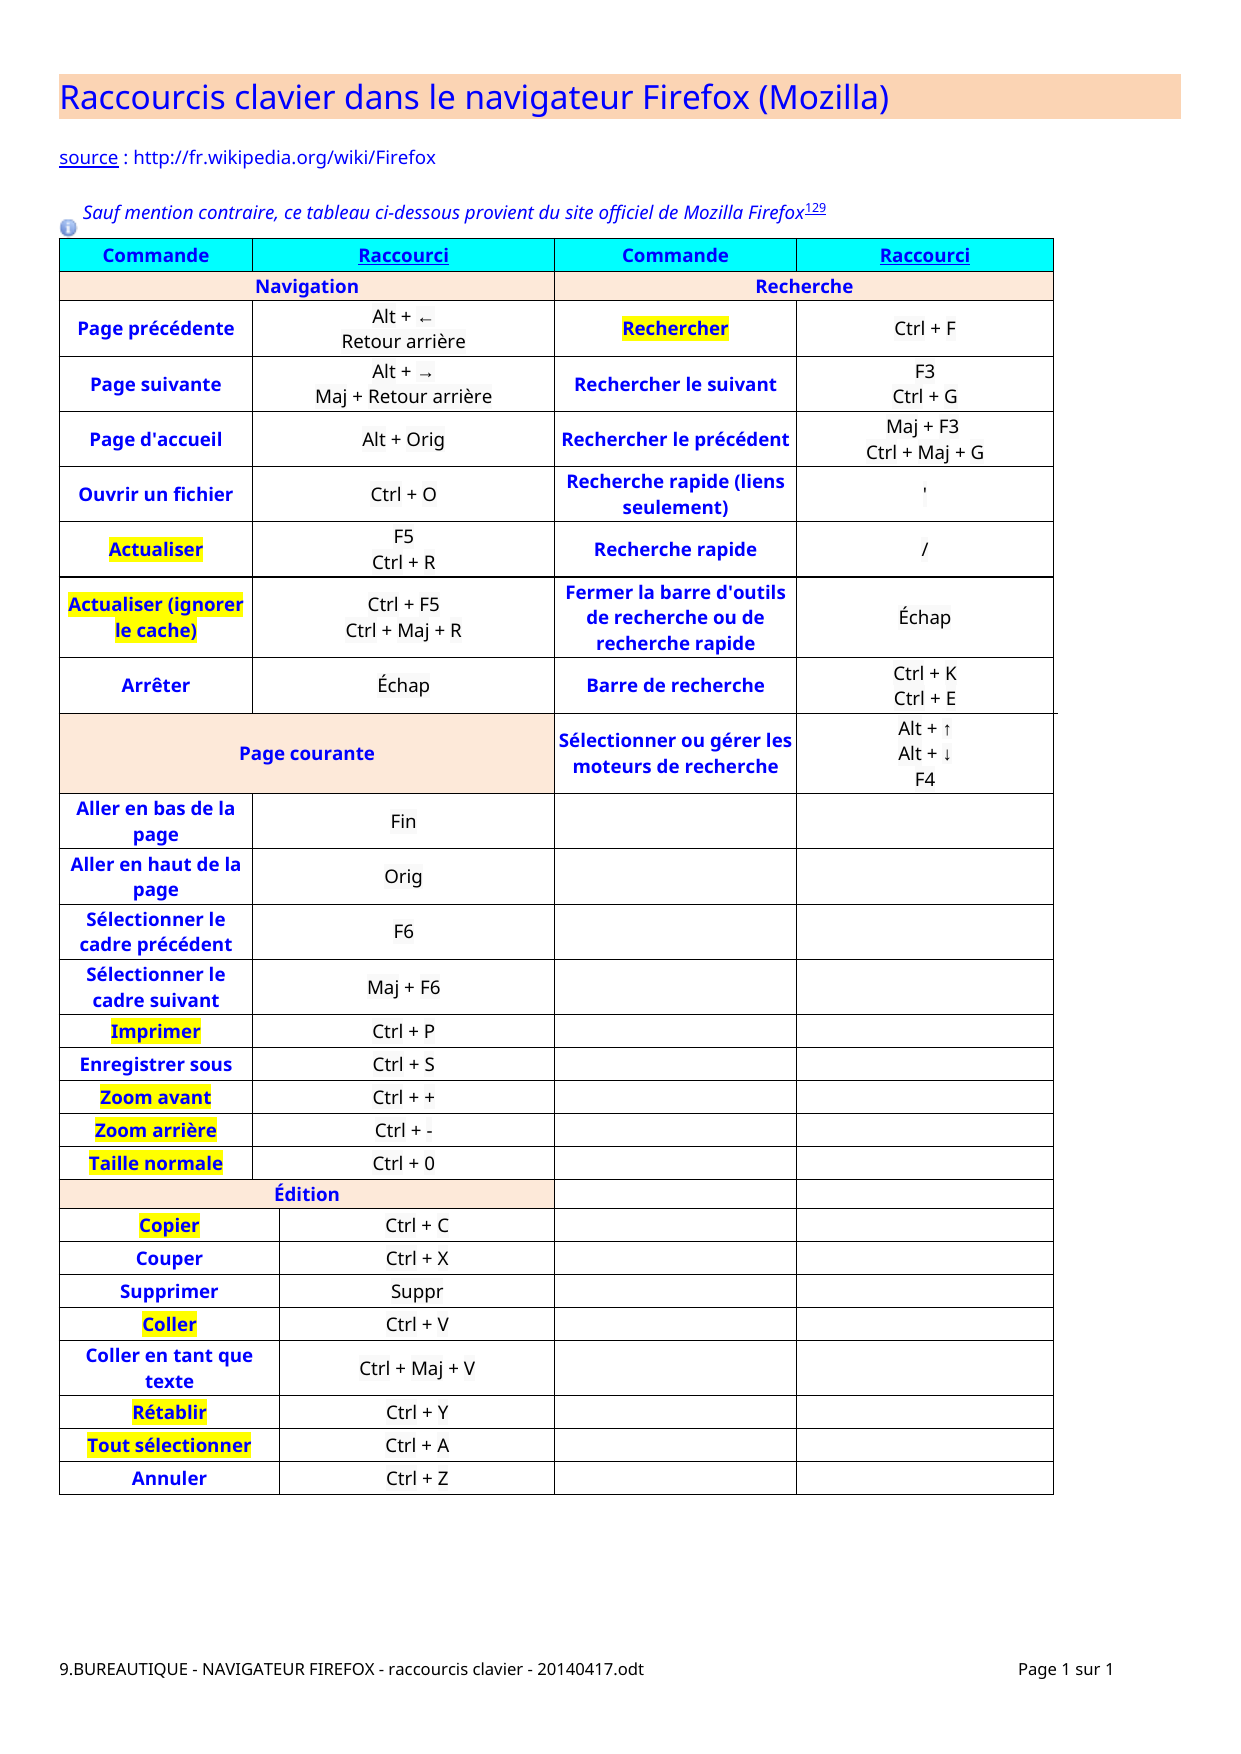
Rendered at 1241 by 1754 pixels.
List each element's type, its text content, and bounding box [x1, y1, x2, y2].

table_cell Imprimer [60, 1015, 252, 1047]
table_cell Page courante [60, 714, 554, 793]
table_cell Couper [60, 1242, 279, 1274]
table_cell [1054, 300, 1058, 356]
table_cell [1054, 1395, 1058, 1428]
table_cell Ctrl + P [253, 1015, 554, 1047]
table_cell [1054, 466, 1058, 521]
table_cell Rechercher le précédent [555, 412, 796, 466]
table_cell [1054, 1208, 1058, 1241]
table_cell [797, 1015, 1053, 1047]
table_cell [797, 1462, 1053, 1494]
table_cell [555, 1462, 796, 1494]
table_cell Rétablir [60, 1396, 279, 1428]
table_cell [1054, 657, 1058, 712]
table_cell [797, 905, 1053, 959]
table_cell Zoom arrière [60, 1114, 252, 1146]
table_cell [555, 794, 796, 848]
table_cell [555, 1308, 796, 1340]
table_cell Ctrl + K Ctrl + E [797, 658, 1053, 712]
table_cell [1054, 793, 1058, 848]
table_cell Ctrl + V [280, 1308, 554, 1340]
table_cell Ctrl + F5 Ctrl + Maj + R [253, 578, 554, 657]
table_cell [1054, 521, 1058, 576]
table_cell Ctrl + + [253, 1081, 554, 1113]
table_cell F5 Ctrl + R [253, 522, 554, 576]
table_cell Alt + ← Retour arrière [253, 301, 554, 356]
table_cell Arrêter [60, 658, 252, 712]
table_cell [555, 905, 796, 959]
table_cell [555, 1015, 796, 1047]
table_cell [555, 1242, 796, 1274]
table_cell [1054, 411, 1058, 466]
table_cell [797, 1147, 1053, 1178]
table_cell Actualiser (ignorer le cache) [60, 578, 252, 657]
table_cell Fermer la barre d'outils de recherche ou de recherche rapide [555, 578, 796, 657]
text Raccourcis clavier dans le navigateur Firefox (Mozilla) [59, 74, 1181, 119]
table_cell [1054, 1047, 1058, 1080]
table_cell Aller en haut de la page [60, 849, 252, 903]
table_header Commande [555, 239, 796, 271]
table_cell Recherche rapide (liens seulement) [555, 467, 796, 521]
table_cell [797, 1081, 1053, 1113]
table_cell [797, 1114, 1053, 1146]
table_cell Recherche [555, 272, 1053, 300]
table_cell [797, 794, 1053, 848]
table_cell [1054, 1307, 1058, 1340]
table_cell [797, 1209, 1053, 1241]
text Sauf mention contraire, ce tableau ci-dessous provient du site officiel de Mozilla Firefox129 [59, 199, 1181, 238]
table_cell [1054, 1014, 1058, 1047]
table_cell Tout sélectionner [60, 1429, 279, 1461]
table_cell [555, 1081, 796, 1113]
table_cell [1054, 356, 1058, 411]
table_cell Recherche rapide [555, 522, 796, 576]
table_cell [797, 1396, 1053, 1428]
table_header Raccourci [253, 239, 554, 271]
table_cell F6 [253, 905, 554, 959]
table_cell Coller [60, 1308, 279, 1340]
table_cell [1054, 1146, 1058, 1178]
table_cell Aller en bas de la page [60, 794, 252, 848]
table_cell Actualiser [60, 522, 252, 576]
table_cell Alt + → Maj + Retour arrière [253, 357, 554, 411]
table_cell Alt + Orig [253, 412, 554, 466]
table_cell ' [797, 467, 1053, 521]
table_cell [797, 1341, 1053, 1395]
table_cell Page précédente [60, 301, 252, 356]
table_header Raccourci [797, 239, 1053, 271]
table_cell Enregistrer sous [60, 1048, 252, 1080]
table_cell [1054, 1274, 1058, 1307]
table_cell [555, 1114, 796, 1146]
table_cell [1054, 848, 1058, 903]
table_cell Sélectionner ou gérer les moteurs de recherche [555, 714, 796, 793]
table_cell Ctrl + X [280, 1242, 554, 1274]
table_cell [1054, 1461, 1058, 1494]
table_cell / [797, 522, 1053, 576]
table_cell [797, 1308, 1053, 1340]
table_header Commande [60, 239, 252, 271]
table_cell Ouvrir un fichier [60, 467, 252, 521]
table_cell [555, 849, 796, 903]
table_cell [1054, 1340, 1058, 1395]
table_cell Rechercher [555, 301, 796, 356]
table_cell [797, 1180, 1053, 1208]
table_cell Échap [797, 578, 1053, 657]
table_cell [555, 1429, 796, 1461]
table_cell [1054, 714, 1058, 793]
table_cell [797, 1429, 1053, 1461]
table_cell Ctrl + S [253, 1048, 554, 1080]
text source : http://fr.wikipedia.org/wiki/Firefox [59, 145, 1181, 170]
table_cell Alt + ↑ Alt + ↓ F4 [797, 714, 1053, 793]
table_cell Sélectionner le cadre suivant [60, 960, 252, 1014]
table_cell [555, 960, 796, 1014]
table_cell [1054, 1241, 1058, 1274]
table_cell Taille normale [60, 1147, 252, 1178]
table_cell [555, 1209, 796, 1241]
table_cell Supprimer [60, 1275, 279, 1307]
table_cell Fin [253, 794, 554, 848]
table_cell Orig [253, 849, 554, 903]
table_cell [555, 1048, 796, 1080]
table_cell [1054, 959, 1058, 1014]
table_cell Ctrl + C [280, 1209, 554, 1241]
table_cell [1054, 1113, 1058, 1146]
table_cell [555, 1147, 796, 1178]
table_cell [797, 1242, 1053, 1274]
table_cell Navigation [60, 272, 554, 300]
table_cell [1054, 1080, 1058, 1113]
table_cell Édition [60, 1180, 554, 1208]
table_cell Zoom avant [60, 1081, 252, 1113]
table_cell Coller en tant que texte [60, 1341, 279, 1395]
table_cell [555, 1180, 796, 1208]
table_cell Ctrl + O [253, 467, 554, 521]
table_cell Ctrl + Maj + V [280, 1341, 554, 1395]
table_cell Ctrl + Y [280, 1396, 554, 1428]
table_cell Échap [253, 658, 554, 712]
table_cell Ctrl + Z [280, 1462, 554, 1494]
table_cell Maj + F6 [253, 960, 554, 1014]
table_cell Suppr [280, 1275, 554, 1307]
table_cell [1054, 1428, 1058, 1461]
table_cell Copier [60, 1209, 279, 1241]
table_cell [555, 1275, 796, 1307]
table_cell Barre de recherche [555, 658, 796, 712]
table_cell [1054, 904, 1058, 959]
table_cell [797, 960, 1053, 1014]
table_cell [555, 1341, 796, 1395]
table_cell [1054, 271, 1058, 300]
table_cell Ctrl + - [253, 1114, 554, 1146]
table_cell Page suivante [60, 357, 252, 411]
table_cell [1054, 1179, 1058, 1208]
table_cell Ctrl + A [280, 1429, 554, 1461]
table_cell [797, 1275, 1053, 1307]
table_cell [797, 849, 1053, 903]
table_cell Page d'accueil [60, 412, 252, 466]
table_header [1054, 238, 1058, 271]
table_cell [555, 1396, 796, 1428]
table_cell Annuler [60, 1462, 279, 1494]
table_cell Sélectionner le cadre précédent [60, 905, 252, 959]
table_cell [1054, 576, 1058, 657]
table_cell Maj + F3 Ctrl + Maj + G [797, 412, 1053, 466]
table_cell F3 Ctrl + G [797, 357, 1053, 411]
table_cell Rechercher le suivant [555, 357, 796, 411]
table_cell Ctrl + F [797, 301, 1053, 356]
table_cell [797, 1048, 1053, 1080]
table_cell Ctrl + 0 [253, 1147, 554, 1178]
